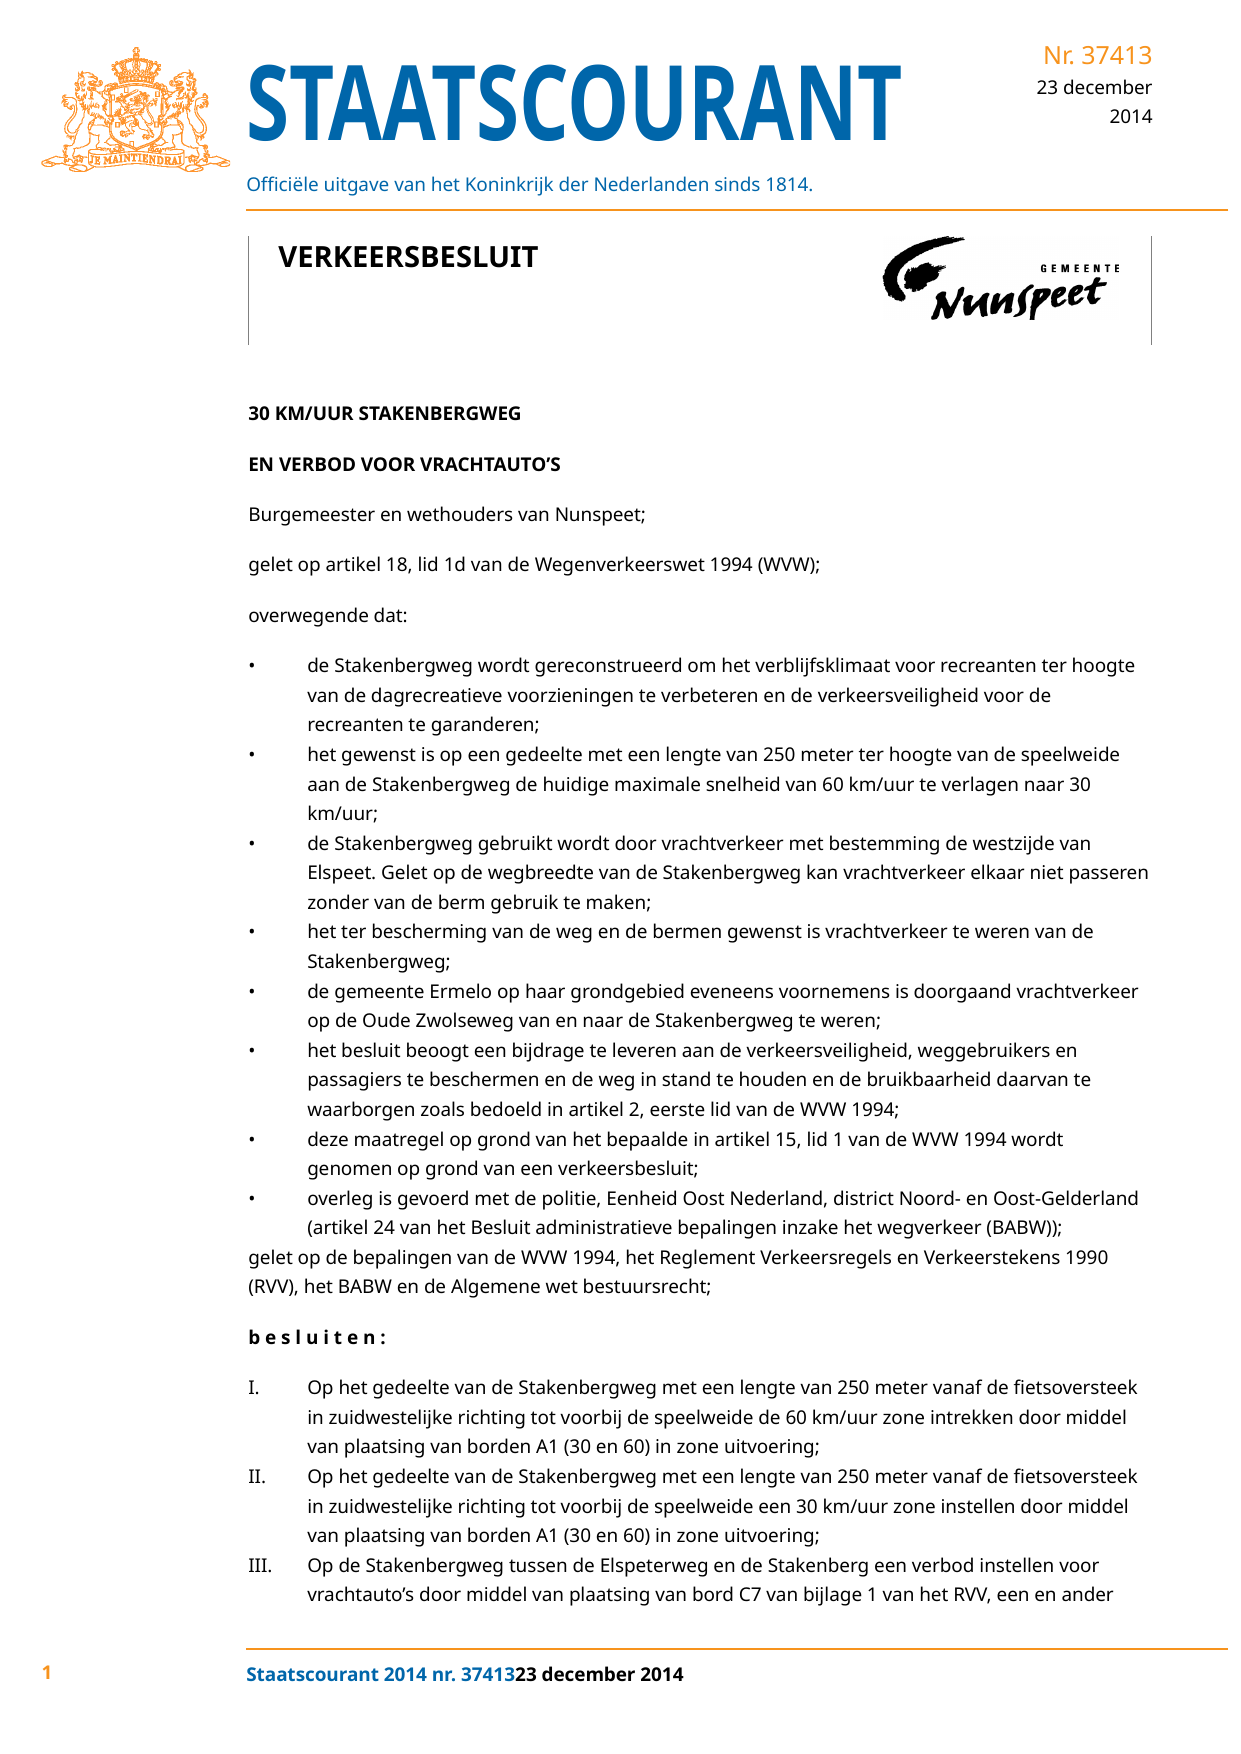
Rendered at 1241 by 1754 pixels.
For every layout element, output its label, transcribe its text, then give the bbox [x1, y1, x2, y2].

list Op het gedeelte van de Stakenbergweg met een lengte van 250 meter vanaf de fietsoversteek in zuidwestelijke richting tot voorbij de speelweide een 30 km/uur zone instellen door middel van plaatsing van borden A1 (30 en 60) in zone uitvoering; [248, 1463, 1152, 1548]
list het gewenst is op een gedeelte met een lengte van 250 meter ter hoogte van de speelweide aan de Stakenbergweg de huidige maximale snelheid van 60 km/uur te verlagen naar 30 km/uur; [248, 741, 1152, 826]
text Burgemeester en wethouders van Nunspeet; [248, 501, 1152, 527]
text gelet op de bepalingen van de WVW 1994, het Reglement Verkeersregels en Verkeerstekens 1990 (RVV), het BABW en de Algemene wet bestuursrecht; [248, 1244, 1152, 1299]
list het ter bescherming van de weg en de bermen gewenst is vrachtverkeer te weren van de Stakenbergweg; [248, 919, 1152, 974]
table_header [850, 236, 882, 319]
text EN VERBOD VOOR VRACHTAUTO’S [248, 451, 1152, 477]
picture [882, 236, 1119, 320]
picture [41, 47, 231, 172]
table_header VERKEERSBESLUIT [249, 236, 850, 345]
list overleg is gevoerd met de politie, Eenheid Oost Nederland, district Noord- en Oost-Gelderland (artikel 24 van het Besluit administratieve bepalingen inzake het wegverkeer (BABW)); [248, 1185, 1152, 1240]
list de Stakenbergweg wordt gereconstrueerd om het verblijfsklimaat voor recreanten ter hoogte van de dagrecreatieve voorzieningen te verbeteren en de verkeersveiligheid voor de recreanten te garanderen; [248, 652, 1152, 737]
table_header [1119, 236, 1151, 319]
text overwegende dat: [248, 602, 1152, 628]
list Op de Stakenbergweg tussen de Elspeterweg en de Stakenberg een verbod instellen voor vrachtauto’s door middel van plaatsing van bord C7 van bijlage 1 van het RVV, een en ander [248, 1552, 1152, 1607]
table_header [850, 320, 1151, 345]
list het besluit beoogt een bijdrage te leveren aan de verkeersveiligheid, weggebruikers en passagiers te beschermen en de weg in stand te houden en de bruikbaarheid daarvan te waarborgen zoals bedoeld in artikel 2, eerste lid van de WVW 1994; [248, 1037, 1152, 1122]
text b e s l u i t e n : [248, 1324, 1152, 1350]
list deze maatregel op grond van het bepaalde in artikel 15, lid 1 van de WVW 1994 wordt genomen op grond van een verkeersbesluit; [248, 1126, 1152, 1181]
text 30 KM/UUR STAKENBERGWEG [248, 400, 1152, 426]
list de Stakenbergweg gebruikt wordt door vrachtverkeer met bestemming de westzijde van Elspeet. Gelet op de wegbreedte van de Stakenbergweg kan vrachtverkeer elkaar niet passeren zonder van de berm gebruik te maken; [248, 830, 1152, 915]
text gelet op artikel 18, lid 1d van de Wegenverkeerswet 1994 (WVW); [248, 552, 1152, 577]
list Op het gedeelte van de Stakenbergweg met een lengte van 250 meter vanaf de fietsoversteek in zuidwestelijke richting tot voorbij de speelweide de 60 km/uur zone intrekken door middel van plaatsing van borden A1 (30 en 60) in zone uitvoering; [248, 1374, 1152, 1459]
list de gemeente Ermelo op haar grondgebied eveneens voornemens is doorgaand vrachtverkeer op de Oude Zwolseweg van en naar de Stakenbergweg te weren; [248, 978, 1152, 1033]
